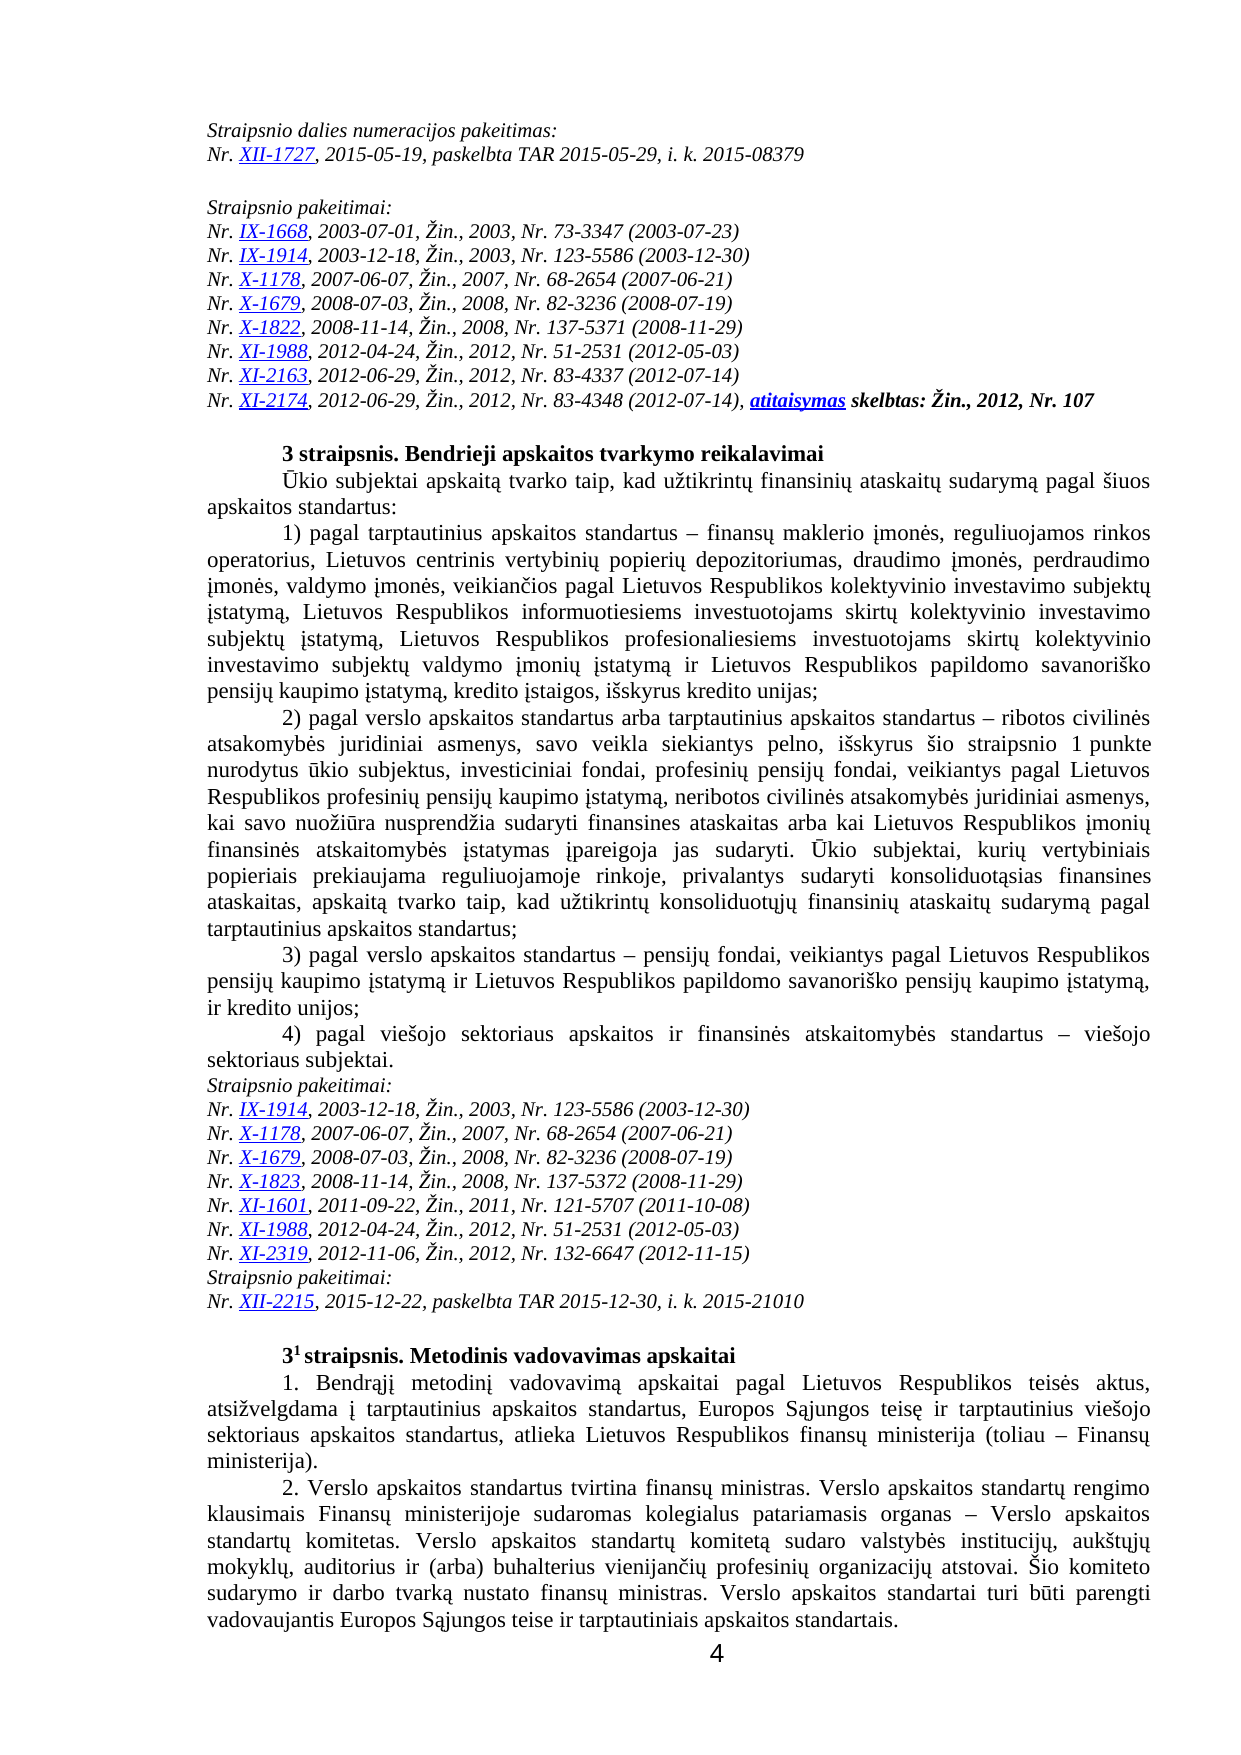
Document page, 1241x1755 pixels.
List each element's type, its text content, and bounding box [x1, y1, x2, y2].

text Nr. X-1822, 2008-11-14, Žin., 2008, Nr. 137-5371 (2008-11-29) [207, 315, 1152, 339]
text 1. Bendrąjį metodinį vadovavimą apskaitai pagal Lietuvos Respublikos teisės aktus, atsižvelgdama į tarptautinius apskaitos standartus, Europos Sąjungos teisę ir tarptautinius viešojo sektoriaus apskaitos standartus, atlieka Lietuvos Respublikos finansų ministerija (toliau – Finansų ministerija). [207, 1368, 1152, 1474]
text Nr. XI-1988, 2012-04-24, Žin., 2012, Nr. 51-2531 (2012-05-03) [207, 339, 1152, 363]
text 2. Verslo apskaitos standartus tvirtina finansų ministras. Verslo apskaitos standartų rengimo klausimais Finansų ministerijoje sudaromas kolegialus patariamasis organas – Verslo apskaitos standartų komitetas. Verslo apskaitos standartų komitetą sudaro valstybės institucijų, aukštųjų mokyklų, auditorius ir (arba) buhalterius vienijančių profesinių organizacijų atstovai. Šio komiteto sudarymo ir darbo tvarką nustato finansų ministras. Verslo apskaitos standartai turi būti parengti vadovaujantis Europos Sąjungos teise ir tarptautiniais apskaitos standartais. [207, 1474, 1152, 1632]
text Nr. XI-2319, 2012-11-06, Žin., 2012, Nr. 132-6647 (2012-11-15) [207, 1241, 1152, 1265]
text 3 straipsnis. Bendrieji apskaitos tvarkymo reikalavimai [207, 440, 1152, 467]
text Straipsnio pakeitimai: [207, 1265, 1152, 1289]
text Nr. X-1178, 2007-06-07, Žin., 2007, Nr. 68-2654 (2007-06-21) [207, 267, 1152, 291]
text Nr. XI-1601, 2011-09-22, Žin., 2011, Nr. 121-5707 (2011-10-08) [207, 1193, 1152, 1217]
text Nr. IX-1914, 2003-12-18, Žin., 2003, Nr. 123-5586 (2003-12-30) [207, 1097, 1152, 1121]
text Ūkio subjektai apskaitą tvarko taip, kad užtikrintų finansinių ataskaitų sudarymą pagal šiuos apskaitos standartus: [207, 467, 1152, 519]
text 3) pagal verslo apskaitos standartus – pensijų fondai, veikiantys pagal Lietuvos Respublikos pensijų kaupimo įstatymą ir Lietuvos Respublikos papildomo savanoriško pensijų kaupimo įstatymą, ir kredito unijos; [207, 941, 1152, 1020]
text Nr. X-1679, 2008-07-03, Žin., 2008, Nr. 82-3236 (2008-07-19) [207, 1145, 1152, 1169]
text 4) pagal viešojo sektoriaus apskaitos ir finansinės atskaitomybės standartus – viešojo sektoriaus subjektai. [207, 1020, 1152, 1073]
text Straipsnio pakeitimai: [207, 1073, 1152, 1097]
text Nr. XI-2174, 2012-06-29, Žin., 2012, Nr. 83-4348 (2012-07-14), atitaisymas skelbtas: Žin., 2012, Nr. 107 [207, 387, 1152, 412]
text Nr. IX-1914, 2003-12-18, Žin., 2003, Nr. 123-5586 (2003-12-30) [207, 243, 1152, 267]
text Nr. XII-2215, 2015-12-22, paskelbta TAR 2015-12-30, i. k. 2015-21010 [207, 1289, 1152, 1313]
text Nr. X-1178, 2007-06-07, Žin., 2007, Nr. 68-2654 (2007-06-21) [207, 1121, 1152, 1145]
text Nr. XII-1727, 2015-05-19, paskelbta TAR 2015-05-29, i. k. 2015-08379 [207, 142, 1152, 166]
text 2) pagal verslo apskaitos standartus arba tarptautinius apskaitos standartus – ribotos civilinės atsakomybės juridiniai asmenys, savo veikla siekiantys pelno, išskyrus šio straipsnio 1 punkte nurodytus ūkio subjektus, investiciniai fondai, profesinių pensijų fondai, veikiantys pagal Lietuvos Respublikos profesinių pensijų kaupimo įstatymą, neribotos civilinės atsakomybės juridiniai asmenys, kai savo nuožiūra nusprendžia sudaryti finansines ataskaitas arba kai Lietuvos Respublikos įmonių finansinės atskaitomybės įstatymas įpareigoja jas sudaryti. Ūkio subjektai, kurių vertybiniais popieriais prekiaujama reguliuojamoje rinkoje, privalantys sudaryti konsoliduotąsias finansines ataskaitas, apskaitą tvarko taip, kad užtikrintų konsoliduotųjų finansinių ataskaitų sudarymą pagal tarptautinius apskaitos standartus; [207, 704, 1152, 941]
text Straipsnio dalies numeracijos pakeitimas: [207, 118, 1152, 142]
text Straipsnio pakeitimai: [207, 195, 1152, 219]
text 31 straipsnis. Metodinis vadovavimas apskaitai [207, 1342, 1152, 1368]
text 1) pagal tarptautinius apskaitos standartus – finansų maklerio įmonės, reguliuojamos rinkos operatorius, Lietuvos centrinis vertybinių popierių depozitoriumas, draudimo įmonės, perdraudimo įmonės, valdymo įmonės, veikiančios pagal Lietuvos Respublikos kolektyvinio investavimo subjektų įstatymą, Lietuvos Respublikos informuotiesiems investuotojams skirtų kolektyvinio investavimo subjektų įstatymą, Lietuvos Respublikos profesionaliesiems investuotojams skirtų kolektyvinio investavimo subjektų valdymo įmonių įstatymą ir Lietuvos Respublikos papildomo savanoriško pensijų kaupimo įstatymą, kredito įstaigos, išskyrus kredito unijas; [207, 519, 1152, 704]
text Nr. XI-2163, 2012-06-29, Žin., 2012, Nr. 83-4337 (2012-07-14) [207, 363, 1152, 387]
text Nr. X-1823, 2008-11-14, Žin., 2008, Nr. 137-5372 (2008-11-29) [207, 1169, 1152, 1193]
text Nr. IX-1668, 2003-07-01, Žin., 2003, Nr. 73-3347 (2003-07-23) [207, 219, 1152, 243]
text Nr. XI-1988, 2012-04-24, Žin., 2012, Nr. 51-2531 (2012-05-03) [207, 1217, 1152, 1241]
text Nr. X-1679, 2008-07-03, Žin., 2008, Nr. 82-3236 (2008-07-19) [207, 291, 1152, 315]
